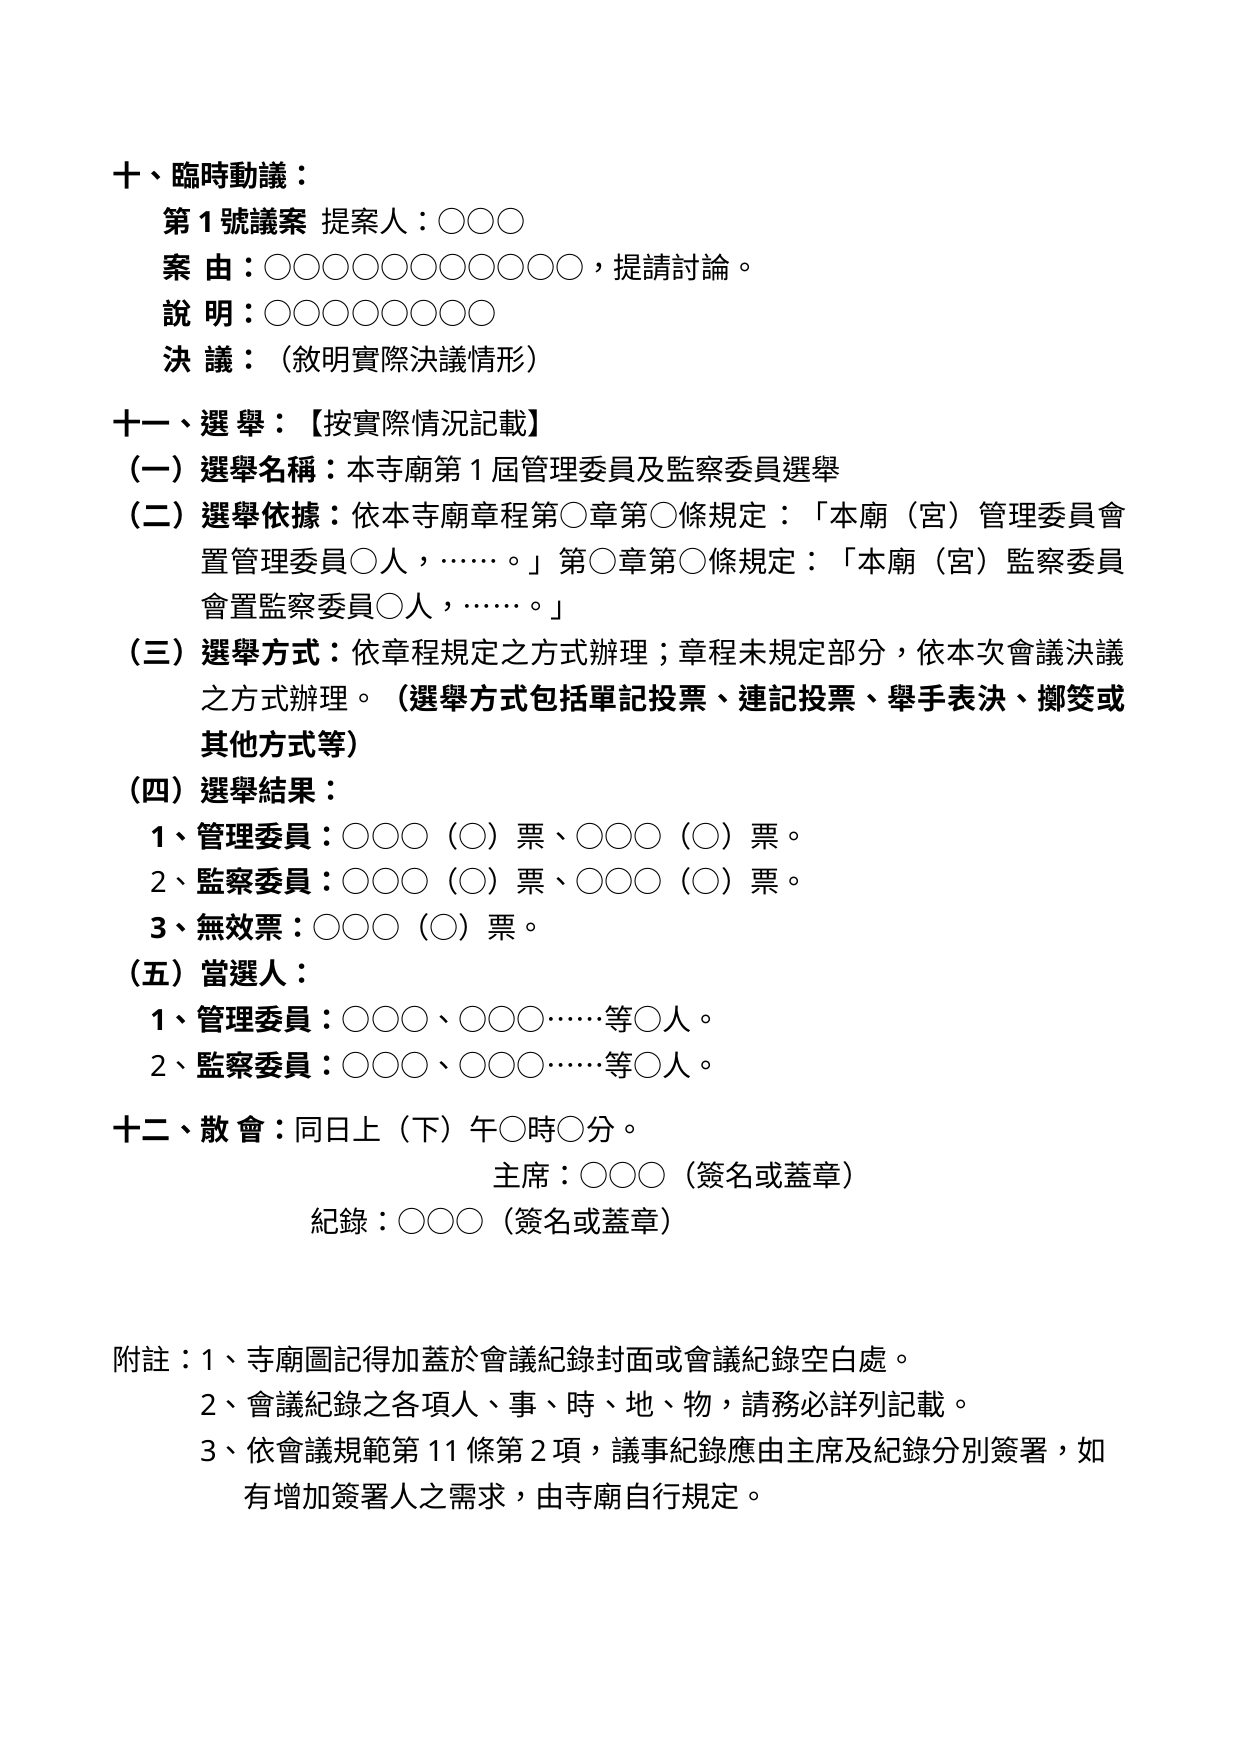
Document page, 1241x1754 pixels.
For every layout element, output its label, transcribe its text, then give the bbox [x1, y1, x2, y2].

text 2、會議紀錄之各項人、事、時、地、物，請務必詳列記載。 [200, 1379, 1128, 1425]
text 3、無效票：○○○（○）票。 [150, 902, 1128, 948]
text 附註：1、寺廟圖記得加蓋於會議紀錄封面或會議紀錄空白處。 [112, 1333, 1128, 1379]
text （三）選舉方式：依章程規定之方式辦理；章程未規定部分，依本次會議決議之方式辦理。（選舉方式包括單記投票、連記投票、舉手表決、擲筊或其他方式等） [112, 627, 1128, 764]
text 紀錄：○○○（簽名或蓋章） [112, 1196, 1128, 1242]
text 十二、散 會：同日上（下）午○時○分。 [112, 1104, 1128, 1150]
text 案 由：○○○○○○○○○○○，提請討論。 [162, 242, 1128, 287]
text 1、管理委員：○○○、○○○……等○人。 [150, 994, 1128, 1039]
text 1、管理委員：○○○（○）票、○○○（○）票。 [150, 810, 1128, 856]
text （五）當選人： [112, 948, 1128, 994]
text 2、監察委員：○○○（○）票、○○○（○）票。 [150, 856, 1128, 902]
text 十一、選 舉：【按實際情況記載】 [112, 398, 1128, 444]
text 說 明：○○○○○○○○ [162, 287, 1128, 333]
text （一）選舉名稱：本寺廟第1屆管理委員及監察委員選舉 [112, 444, 1128, 489]
text 3、依會議規範第11條第2項，議事紀錄應由主席及紀錄分別簽署，如有增加簽署人之需求，由寺廟自行規定。 [200, 1425, 1128, 1517]
text （四）選舉結果： [112, 764, 1128, 810]
text 主席：○○○（簽名或蓋章） [113, 1150, 1128, 1196]
text （二）選舉依據：依本寺廟章程第○章第○條規定：「本廟（宮）管理委員會置管理委員○人，……。」第○章第○條規定：「本廟（宮）監察委員會置監察委員○人，……。」 [112, 489, 1128, 627]
text 決 議：（敘明實際決議情形） [162, 333, 1128, 379]
text 2、監察委員：○○○、○○○……等○人。 [150, 1039, 1128, 1085]
text 第1號議案 提案人：○○○ [162, 196, 1128, 242]
text 十、臨時動議： [112, 150, 1128, 196]
